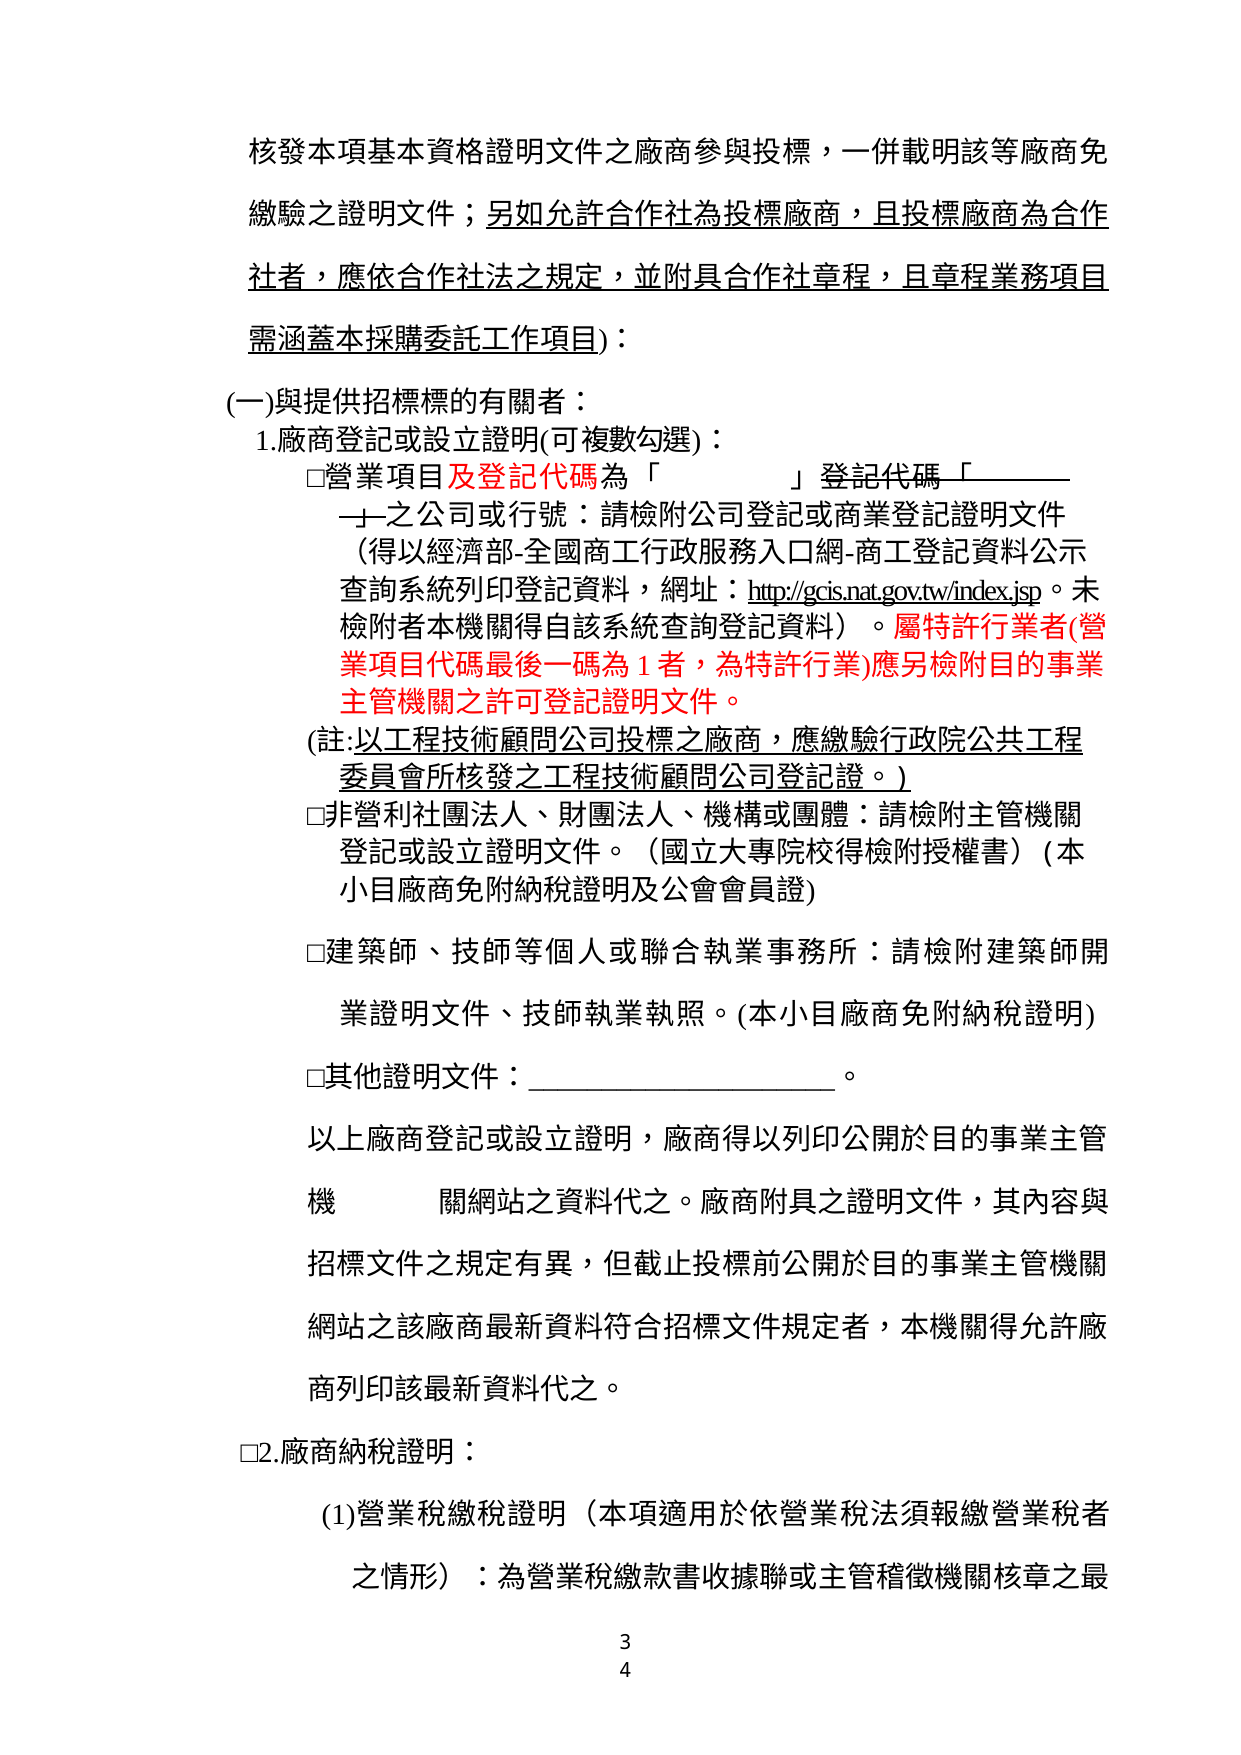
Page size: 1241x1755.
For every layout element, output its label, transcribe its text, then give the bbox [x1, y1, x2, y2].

text □營業項目及登記代碼為「 」登記代碼「 」之公司或行號：請檢附公司登記或商業登記證明文件（得以經濟部-全國商工行政服務入口網-商工登記資料公示查詢系統列印登記資料，網址：http://gcis.nat.gov.tw/index.jsp。未檢附者本機關得自該系統查詢登記資料）。屬特許行業者(營業項目代碼最後一碼為1者，為特許行業)應另檢附目的事業主管機關之許可登記證明文件。 [307, 458, 1110, 720]
text □建築師、技師等個人或聯合執業事務所：請檢附建築師開業證明文件、技師執業執照。(本小目廠商免附納稅證明) [307, 908, 1110, 1033]
text □2.廠商納稅證明： [189, 1408, 1110, 1470]
text (一)與提供招標標的有關者： [189, 358, 1110, 420]
text 1.廠商登記或設立證明(可複數勾選)： [189, 420, 1110, 458]
text (1)營業稅繳稅證明（本項適用於依營業稅法須報繳營業稅者之情形）：為營業稅繳款書收據聯或主管稽徵機關核章之最 [321, 1470, 1110, 1595]
text □其他證明文件：_____________________。 [189, 1033, 1110, 1095]
text (註:以工程技術顧問公司投標之廠商，應繳驗行政院公共工程委員會所核發之工程技術顧問公司登記證。) [307, 720, 1110, 795]
list 核發本項基本資格證明文件之廠商參與投標，一併載明該等廠商免繳驗之證明文件；另如允許合作社為投標廠商，且投標廠商為合作社者，應依合作社法之規定，並附具合作社章程，且章程業務項目需涵蓋本採購委託工作項目)： [130, 108, 1110, 358]
text □非營利社團法人、財團法人、機構或團體：請檢附主管機關登記或設立證明文件。（國立大專院校得檢附授權書）(本小目廠商免附納稅證明及公會會員證) [307, 795, 1110, 908]
text 以上廠商登記或設立證明，廠商得以列印公開於目的事業主管機 關網站之資料代之。廠商附具之證明文件，其內容與招標文件之規定有異，但截止投標前公開於目的事業主管機關網站之該廠商最新資料符合招標文件規定者，本機關得允許廠商列印該最新資料代之。 [307, 1095, 1110, 1408]
